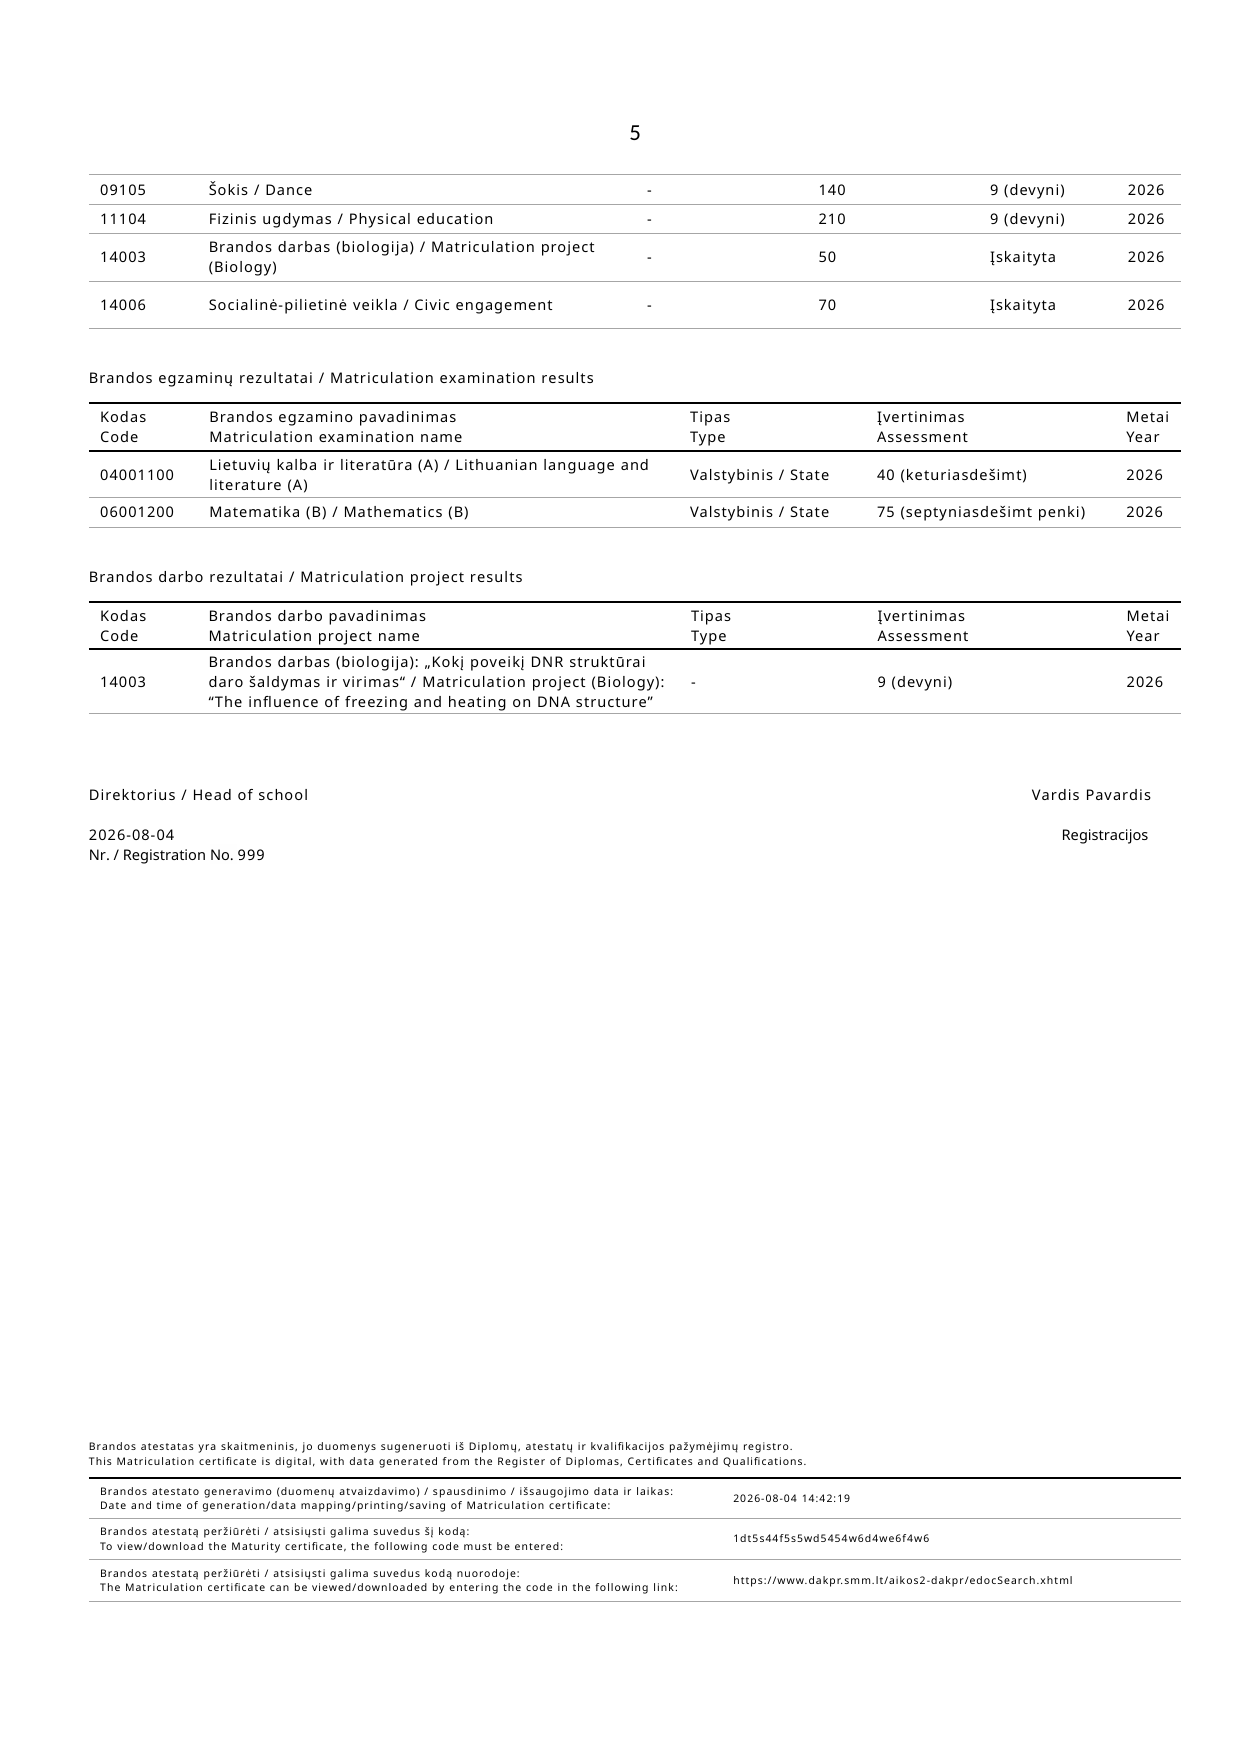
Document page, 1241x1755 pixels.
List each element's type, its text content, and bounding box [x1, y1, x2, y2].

table_cell 14003 [89, 650, 197, 713]
table_cell Lietuvių kalba ir literatūra (A) / Lithuanian language and literature (A) [198, 452, 679, 497]
table_cell 210 [807, 205, 978, 233]
table_cell - [636, 175, 807, 204]
table_cell 04001100 [89, 452, 198, 497]
table_cell 2026 [1116, 282, 1181, 328]
table_cell 2026 [1115, 650, 1181, 713]
table_cell Valstybinis / State [679, 452, 866, 497]
text This Matriculation certificate is digital, with data generated from the Register of Diplomas, Certificates and Qualifications. [89, 1454, 1181, 1468]
table_header Įvertinimas Assessment [866, 404, 1115, 449]
table_cell Socialinė-pilietinė veikla / Civic engagement [197, 282, 636, 328]
table_cell 14006 [89, 282, 197, 328]
table_cell 40 (keturiasdešimt) [866, 452, 1115, 497]
table_cell Brandos atestatą peržiūrėti / atsisiųsti galima suvedus šį kodą: To view/download the Maturity certificate, the following code must be entered: [89, 1519, 722, 1559]
table_cell 09105 [89, 175, 197, 204]
table_header 2026-08-04 14:42:19 [722, 1479, 1181, 1518]
table_cell Matematika (B) / Mathematics (B) [198, 498, 679, 526]
table_header Kodas Code [89, 404, 198, 449]
table_cell 2026 [1116, 175, 1181, 204]
table_header Brandos darbo pavadinimas Matriculation project name [197, 603, 679, 648]
table_cell 11104 [89, 205, 197, 233]
table_header Metai Year [1115, 603, 1181, 648]
table_header Brandos egzamino pavadinimas Matriculation examination name [198, 404, 679, 449]
table_header Metai Year [1115, 404, 1181, 449]
table_cell 2026 [1116, 205, 1181, 233]
table_header Kodas Code [89, 603, 197, 648]
table_cell Brandos atestatą peržiūrėti / atsisiųsti galima suvedus kodą nuorodoje: The Matriculation certificate can be viewed/downloaded by entering the code in the following link: [89, 1560, 722, 1601]
table_cell 50 [807, 234, 978, 281]
table_cell 9 (devyni) [866, 650, 1115, 713]
table_cell 140 [807, 175, 978, 204]
table_cell Valstybinis / State [679, 498, 866, 526]
table_cell 75 (septyniasdešimt penki) [866, 498, 1115, 526]
table_cell 2026 [1115, 452, 1181, 497]
table_header Įvertinimas Assessment [866, 603, 1115, 648]
table_cell 14003 [89, 234, 197, 281]
table_cell https://www.dakpr.smm.lt/aikos2-dakpr/edocSearch.xhtml [722, 1560, 1181, 1601]
table_cell Fizinis ugdymas / Physical education [197, 205, 636, 233]
table_cell - [636, 205, 807, 233]
table_cell 70 [807, 282, 978, 328]
table_cell - [636, 282, 807, 328]
text 2026-08-04 Registracijos Nr. / Registration No. 999 [89, 824, 1181, 864]
table_cell 9 (devyni) [979, 175, 1116, 204]
table_cell - [636, 234, 807, 281]
table_cell 2026 [1115, 498, 1181, 526]
table_cell Brandos darbas (biologija) / Matriculation project (Biology) [197, 234, 636, 281]
table_cell 2026 [1116, 234, 1181, 281]
text Brandos darbo rezultatai / Matriculation project results [89, 567, 1181, 587]
table_header Brandos atestato generavimo (duomenų atvaizdavimo) / spausdinimo / išsaugojimo data ir laikas: Date and time of generation/data mapping/printing/saving of Matriculation certificate: [89, 1479, 722, 1518]
table_cell Įskaityta [979, 282, 1116, 328]
table_cell 9 (devyni) [979, 205, 1116, 233]
text Direktorius / Head of school Vardis Pavardis [89, 784, 1181, 804]
table_header Tipas Type [679, 404, 866, 449]
table_cell 1dt5s44f5s5wd5454w6d4we6f4w6 [722, 1519, 1181, 1559]
table_cell Įskaityta [979, 234, 1116, 281]
table_header Tipas Type [680, 603, 866, 648]
table_cell Brandos darbas (biologija): „Kokį poveikį DNR struktūrai daro šaldymas ir virimas“ / Matriculation project (Biology): “The influence of freezing and heating on DNA structure” [197, 650, 679, 713]
text Brandos atestatas yra skaitmeninis, jo duomenys sugeneruoti iš Diplomų, atestatų ir kvalifikacijos pažymėjimų registro. [89, 1440, 1181, 1454]
table_cell - [680, 650, 866, 713]
table_cell Šokis / Dance [197, 175, 636, 204]
text Brandos egzaminų rezultatai / Matriculation examination results [89, 368, 1181, 388]
table_cell 06001200 [89, 498, 198, 526]
